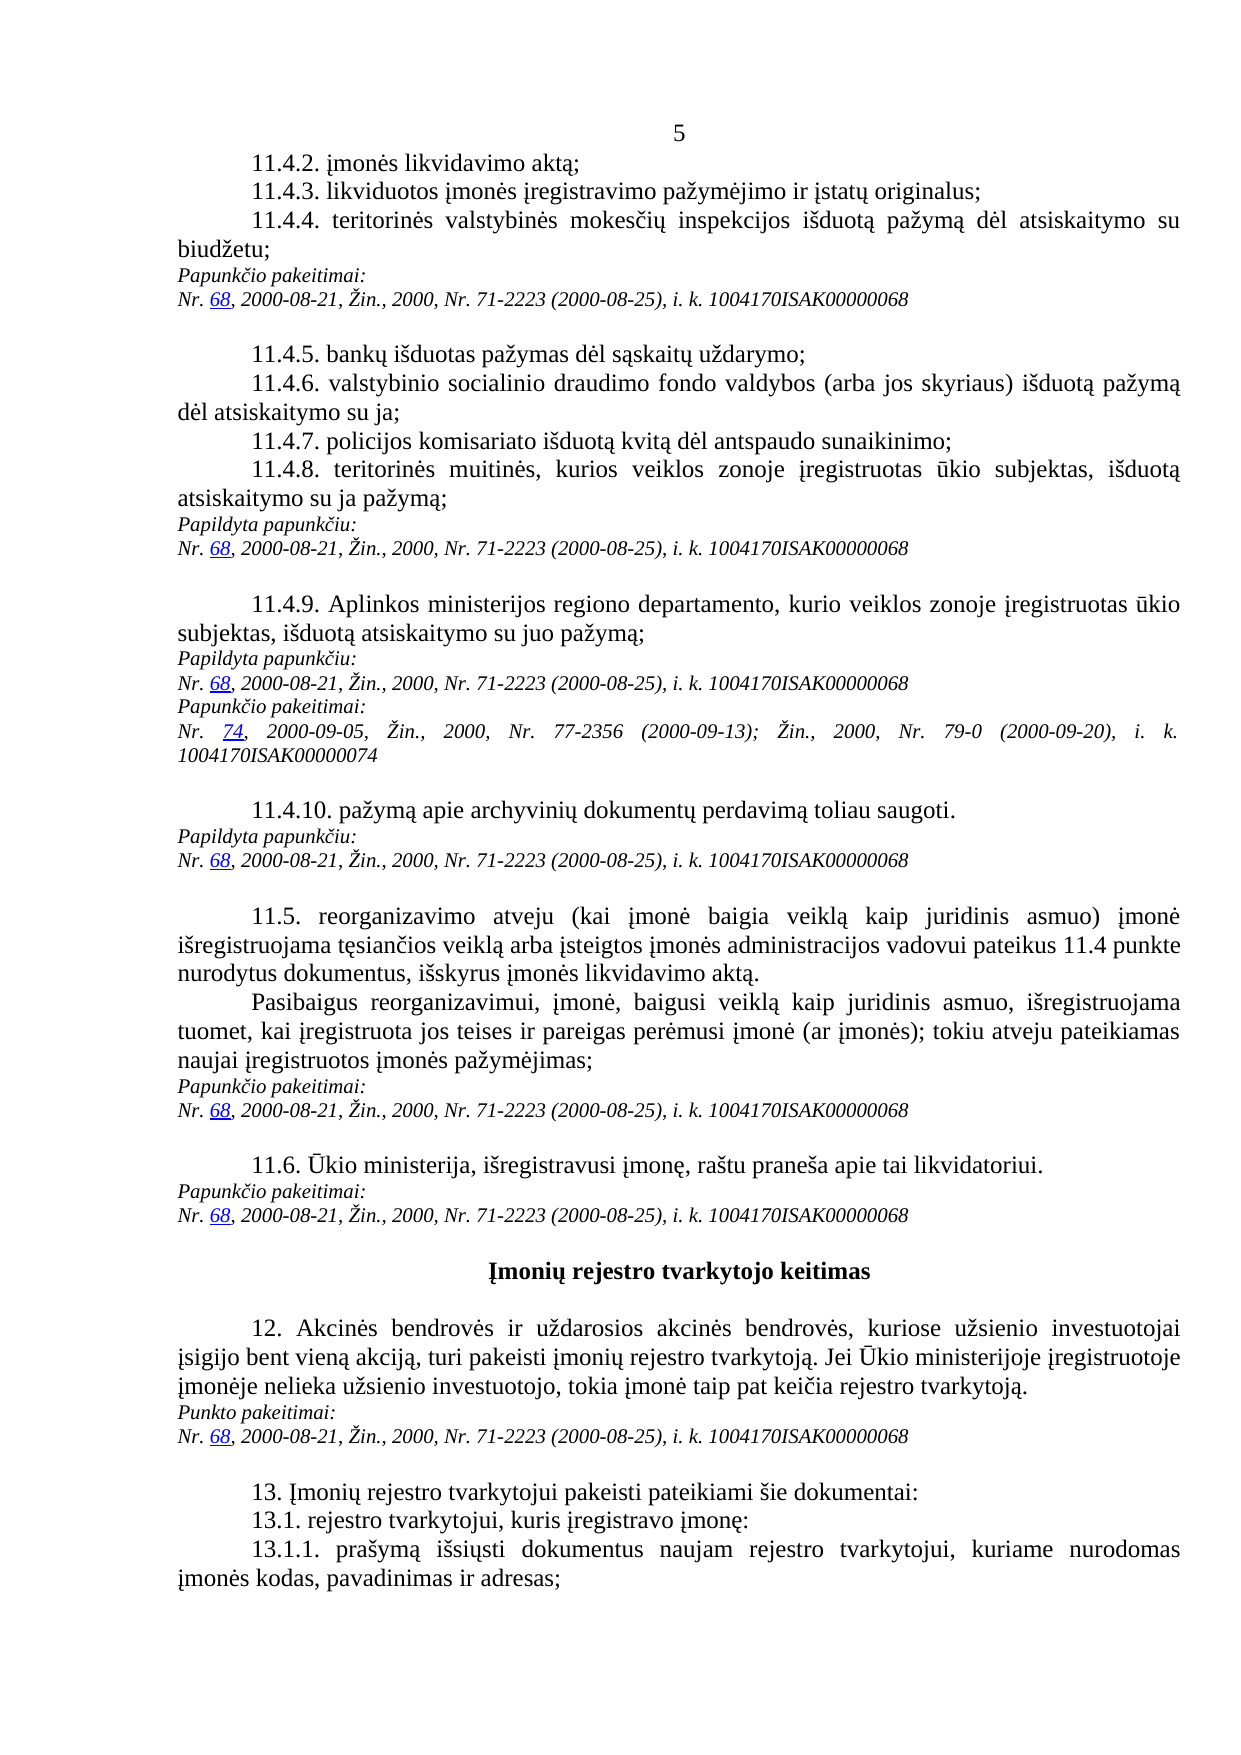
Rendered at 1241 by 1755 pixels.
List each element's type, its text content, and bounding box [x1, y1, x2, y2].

text 11.4.6. valstybinio socialinio draudimo fondo valdybos (arba jos skyriaus) išduotą pažymą dėl atsiskaitymo su ja; [177, 368, 1181, 426]
text 11.4.8. teritorinės muitinės, kurios veiklos zonoje įregistruotas ūkio subjektas, išduotą atsiskaitymo su ja pažymą; [177, 454, 1181, 512]
text Nr. 74, 2000-09-05, Žin., 2000, Nr. 77-2356 (2000-09-13); Žin., 2000, Nr. 79-0 (2000-09-20), i. k. 1004170ISAK00000074 [177, 718, 1181, 767]
text 13. Įmonių rejestro tvarkytojui pakeisti pateikiami šie dokumentai: [177, 1477, 1181, 1505]
text 11.5. reorganizavimo atveju (kai įmonė baigia veiklą kaip juridinis asmuo) įmonė išregistruojama tęsiančios veiklą arba įsteigtos įmonės administracijos vadovui pateikus 11.4 punkte nurodytus dokumentus, išskyrus įmonės likvidavimo aktą. [177, 901, 1181, 987]
text 12. Akcinės bendrovės ir uždarosios akcinės bendrovės, kuriose užsienio investuotojai įsigijo bent vieną akciją, turi pakeisti įmonių rejestro tvarkytoją. Jei Ūkio ministerijoje įregistruotoje įmonėje nelieka užsienio investuotojo, tokia įmonė taip pat keičia rejestro tvarkytoją. [177, 1313, 1181, 1400]
text Nr. 68, 2000-08-21, Žin., 2000, Nr. 71-2223 (2000-08-25), i. k. 1004170ISAK00000068 [177, 1424, 1181, 1448]
text Nr. 68, 2000-08-21, Žin., 2000, Nr. 71-2223 (2000-08-25), i. k. 1004170ISAK00000068 [177, 848, 1181, 872]
text 11.4.3. likviduotos įmonės įregistravimo pažymėjimo ir įstatų originalus; [177, 176, 1181, 205]
text Papunkčio pakeitimai: [177, 263, 1181, 287]
text Nr. 68, 2000-08-21, Žin., 2000, Nr. 71-2223 (2000-08-25), i. k. 1004170ISAK00000068 [177, 670, 1181, 694]
text 13.1. rejestro tvarkytojui, kuris įregistravo įmonę: [177, 1505, 1181, 1534]
text Nr. 68, 2000-08-21, Žin., 2000, Nr. 71-2223 (2000-08-25), i. k. 1004170ISAK00000068 [177, 1098, 1181, 1122]
text 11.4.10. pažymą apie archyvinių dokumentų perdavimą toliau saugoti. [177, 795, 1181, 824]
text Papildyta papunkčiu: [177, 824, 1181, 848]
text Įmonių rejestro tvarkytojo keitimas [177, 1256, 1181, 1285]
text 11.6. Ūkio ministerija, išregistravusi įmonę, raštu praneša apie tai likvidatoriui. [177, 1150, 1181, 1179]
text Papunkčio pakeitimai: [177, 1073, 1181, 1098]
text Papunkčio pakeitimai: [177, 1179, 1181, 1203]
text Nr. 68, 2000-08-21, Žin., 2000, Nr. 71-2223 (2000-08-25), i. k. 1004170ISAK00000068 [177, 1203, 1181, 1227]
text Nr. 68, 2000-08-21, Žin., 2000, Nr. 71-2223 (2000-08-25), i. k. 1004170ISAK00000068 [177, 536, 1181, 560]
text Pasibaigus reorganizavimui, įmonė, baigusi veiklą kaip juridinis asmuo, išregistruojama tuomet, kai įregistruota jos teises ir pareigas perėmusi įmonė (ar įmonės); tokiu atveju pateikiamas naujai įregistruotos įmonės pažymėjimas; [177, 987, 1181, 1073]
text Punkto pakeitimai: [177, 1400, 1181, 1424]
text Papildyta papunkčiu: [177, 512, 1181, 536]
text Papildyta papunkčiu: [177, 646, 1181, 670]
text 11.4.2. įmonės likvidavimo aktą; [177, 148, 1181, 176]
text 11.4.4. teritorinės valstybinės mokesčių inspekcijos išduotą pažymą dėl atsiskaitymo su biudžetu; [177, 205, 1181, 263]
text 11.4.5. bankų išduotas pažymas dėl sąskaitų uždarymo; [177, 339, 1181, 368]
text 11.4.7. policijos komisariato išduotą kvitą dėl antspaudo sunaikinimo; [177, 426, 1181, 454]
text 11.4.9. Aplinkos ministerijos regiono departamento, kurio veiklos zonoje įregistruotas ūkio subjektas, išduotą atsiskaitymo su juo pažymą; [177, 589, 1181, 646]
text 13.1.1. prašymą išsiųsti dokumentus naujam rejestro tvarkytojui, kuriame nurodomas įmonės kodas, pavadinimas ir adresas; [177, 1534, 1181, 1592]
text Papunkčio pakeitimai: [177, 694, 1181, 718]
text Nr. 68, 2000-08-21, Žin., 2000, Nr. 71-2223 (2000-08-25), i. k. 1004170ISAK00000068 [177, 287, 1181, 311]
